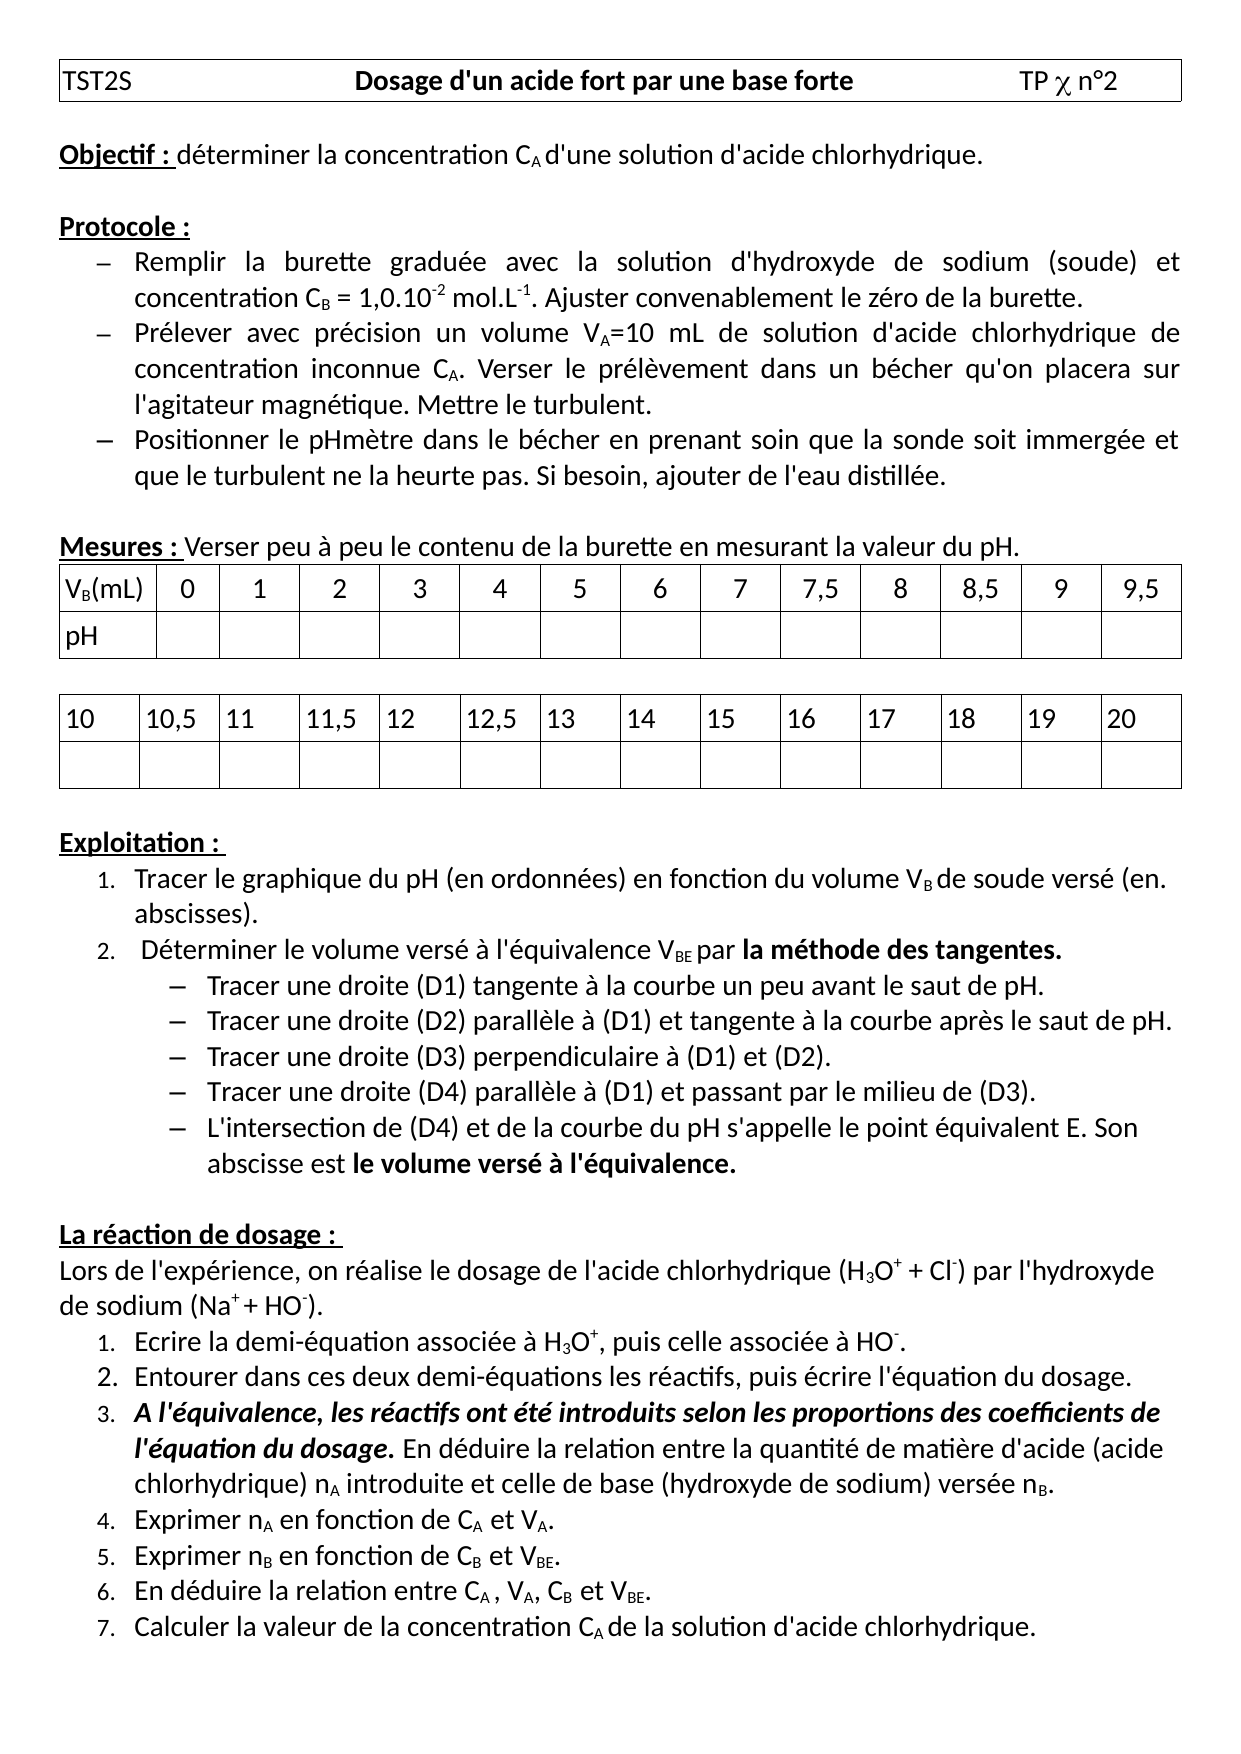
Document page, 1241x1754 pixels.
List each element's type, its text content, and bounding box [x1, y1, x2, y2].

table_cell [1022, 612, 1101, 658]
table_header 4 [460, 565, 540, 611]
table_cell [942, 742, 1021, 788]
list Tracer une droite (D3) perpendiculaire à (D1) et (D2). [169, 1038, 1181, 1073]
table_header 9 [1022, 565, 1101, 611]
table_header 7,5 [781, 565, 860, 611]
table_header 13 [541, 695, 620, 741]
table_cell [1022, 742, 1101, 788]
table_header 19 [1022, 695, 1101, 741]
table_cell [380, 742, 460, 788]
list Tracer une droite (D4) parallèle à (D1) et passant par le milieu de (D3). [169, 1073, 1181, 1109]
table_header 6 [621, 565, 700, 611]
table_cell pH [60, 612, 156, 658]
table_cell [861, 742, 941, 788]
text Exploitation : [59, 824, 1181, 860]
table_cell [941, 612, 1021, 658]
table_cell [220, 612, 299, 658]
text Lors de l'expérience, on réalise le dosage de l'acide chlorhydrique (H3O+ + Cl-) par l'hydroxyde de sodium (Na+ + HO-). [59, 1252, 1181, 1323]
table_header 9,5 [1102, 565, 1181, 611]
list A l'équivalence, les réactifs ont été introduits selon les proportions des coefficients de l'équation du dosage. En déduire la relation entre la quantité de matière d'acide (acide chlorhydrique) nA introduite et celle de base (hydroxyde de sodium) versée nB. [97, 1394, 1181, 1501]
table_header 3 [380, 565, 459, 611]
list Tracer le graphique du pH (en ordonnées) en fonction du volume VB de soude versé (en. abscisses). [97, 860, 1181, 931]
table_header 15 [701, 695, 780, 741]
table_header 10,5 [140, 695, 219, 741]
list Déterminer le volume versé à l'équivalence VBE par la méthode des tangentes. [97, 931, 1181, 967]
table_cell [300, 742, 379, 788]
list Tracer une droite (D2) parallèle à (D1) et tangente à la courbe après le saut de pH. [169, 1002, 1181, 1038]
table_cell [861, 612, 940, 658]
table_cell [460, 612, 540, 658]
list Ecrire la demi-équation associée à H3O+, puis celle associée à HO-. [97, 1323, 1181, 1358]
list Calculer la valeur de la concentration CA de la solution d'acide chlorhydrique. [97, 1608, 1181, 1643]
table_header 20 [1102, 695, 1181, 741]
table_header 2 [300, 565, 379, 611]
table_cell [621, 612, 700, 658]
table_cell [781, 612, 860, 658]
table_header 12 [380, 695, 460, 741]
list Entourer dans ces deux demi-équations les réactifs, puis écrire l'équation du dosage. [97, 1358, 1181, 1394]
table_cell [461, 742, 540, 788]
table_header 1 [220, 565, 299, 611]
list Positionner le pHmètre dans le bécher en prenant soin que la sonde soit immergée et que le turbulent ne la heurte pas. Si besoin, ajouter de l'eau distillée. [97, 421, 1181, 493]
table_cell [157, 612, 219, 658]
table_cell [220, 742, 299, 788]
table_cell [300, 612, 379, 658]
text Protocole : [59, 208, 1181, 243]
table_cell [541, 612, 620, 658]
text Objectif : déterminer la concentration CA d'une solution d'acide chlorhydrique. [59, 136, 1181, 172]
list Exprimer nA en fonction de CA et VA. [97, 1501, 1181, 1537]
table_cell [380, 612, 459, 658]
table_header 8 [861, 565, 940, 611]
table_header 7 [701, 565, 780, 611]
table_header 12,5 [461, 695, 540, 741]
list Tracer une droite (D1) tangente à la courbe un peu avant le saut de pH. [169, 967, 1181, 1002]
table_header 8,5 [941, 565, 1021, 611]
table_cell [701, 612, 780, 658]
table_cell [701, 742, 780, 788]
table_cell [621, 742, 700, 788]
list L'intersection de (D4) et de la courbe du pH s'appelle le point équivalent E. Son abscisse est le volume versé à l'équivalence. [169, 1109, 1181, 1180]
list Remplir la burette graduée avec la solution d'hydroxyde de sodium (soude) et concentration CB = 1,0.10-2 mol.L-1. Ajuster convenablement le zéro de la burette. [97, 243, 1181, 314]
list Exprimer nB en fonction de CB et VBE. [97, 1537, 1181, 1572]
text Mesures : Verser peu à peu le contenu de la burette en mesurant la valeur du pH. [59, 528, 1181, 564]
table_cell [140, 742, 219, 788]
table_cell [541, 742, 620, 788]
table_cell [1102, 742, 1181, 788]
table_header 5 [541, 565, 620, 611]
table_header 11 [220, 695, 299, 741]
list En déduire la relation entre CA , VA, CB et VBE. [97, 1572, 1181, 1608]
table_header 10 [60, 695, 139, 741]
list Prélever avec précision un volume VA=10 mL de solution d'acide chlorhydrique de concentration inconnue CA. Verser le prélèvement dans un bécher qu'on placera sur l'agitateur magnétique. Mettre le turbulent. [97, 314, 1181, 421]
table_header 17 [861, 695, 941, 741]
table_header 0 [157, 565, 219, 611]
table_cell [1102, 612, 1181, 658]
table_header 18 [942, 695, 1021, 741]
text La réaction de dosage : [59, 1216, 1181, 1252]
table_header VB(mL) [60, 565, 156, 611]
table_header 11,5 [300, 695, 379, 741]
table_header 16 [781, 695, 860, 741]
table_header 14 [621, 695, 700, 741]
table_cell [60, 742, 139, 788]
table_cell [781, 742, 860, 788]
text TST2S Dosage d'un acide fort par une base forte TP  n°2 [60, 60, 1181, 101]
